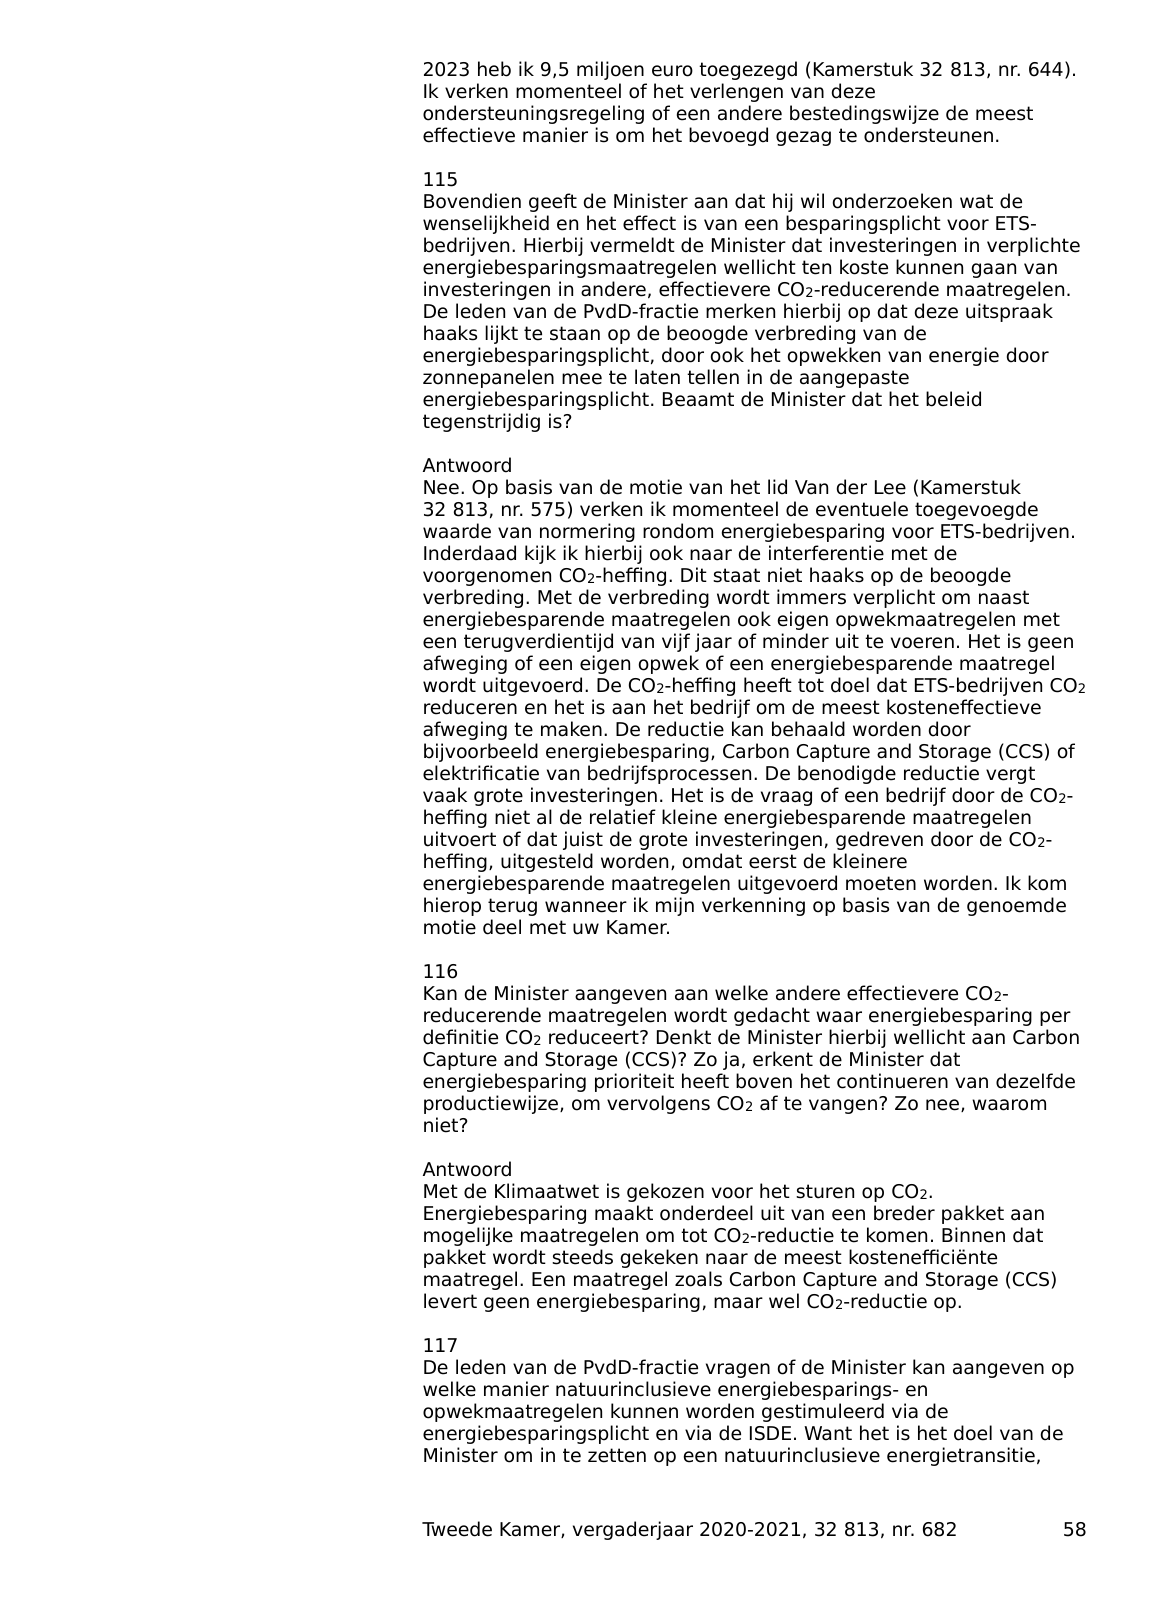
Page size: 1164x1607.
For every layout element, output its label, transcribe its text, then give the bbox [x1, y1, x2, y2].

text De leden van de PvdD-fractie vragen of de Minister kan aangeven op welke manier natuurinclusieve energiebesparings- en opwekmaatregelen kunnen worden gestimuleerd via de energiebesparingsplicht en via de ISDE. Want het is het doel van de Minister om in te zetten op een natuurinclusieve energietransitie, [422, 1357, 1087, 1467]
text 116 [422, 961, 1087, 983]
text 115 [422, 169, 1087, 191]
text Antwoord [422, 455, 1087, 477]
text Antwoord [422, 1159, 1087, 1181]
text 117 [422, 1335, 1087, 1357]
text De leden van de PvdD-fractie merken hierbij op dat deze uitspraak haaks lijkt te staan op de beoogde verbreding van de energiebesparingsplicht, door ook het opwekken van energie door zonnepanelen mee te laten tellen in de aangepaste energiebesparingsplicht. Beaamt de Minister dat het beleid tegenstrijdig is? [422, 301, 1087, 433]
text Kan de Minister aangeven aan welke andere effectievere CO2-reducerende maatregelen wordt gedacht waar energiebesparing per definitie CO2 reduceert? Denkt de Minister hierbij wellicht aan Carbon Capture and Storage (CCS)? Zo ja, erkent de Minister dat energiebesparing prioriteit heeft boven het continueren van dezelfde productiewijze, om vervolgens CO2 af te vangen? Zo nee, waarom niet? [422, 983, 1087, 1137]
text Bovendien geeft de Minister aan dat hij wil onderzoeken wat de wenselijkheid en het effect is van een besparingsplicht voor ETS-bedrijven. Hierbij vermeldt de Minister dat investeringen in verplichte energiebesparingsmaatregelen wellicht ten koste kunnen gaan van investeringen in andere, effectievere CO2-reducerende maatregelen. [422, 191, 1087, 301]
text 2023 heb ik 9,5 miljoen euro toegezegd (Kamerstuk 32 813, nr. 644). Ik verken momenteel of het verlengen van deze ondersteuningsregeling of een andere bestedingswijze de meest effectieve manier is om het bevoegd gezag te ondersteunen. [422, 59, 1087, 147]
text Met de Klimaatwet is gekozen voor het sturen op CO2. Energiebesparing maakt onderdeel uit van een breder pakket aan mogelijke maatregelen om tot CO2-reductie te komen. Binnen dat pakket wordt steeds gekeken naar de meest kostenefficiënte maatregel. Een maatregel zoals Carbon Capture and Storage (CCS) levert geen energiebesparing, maar wel CO2-reductie op. [422, 1181, 1087, 1313]
text Nee. Op basis van de motie van het lid Van der Lee (Kamerstuk 32 813, nr. 575) verken ik momenteel de eventuele toegevoegde waarde van normering rondom energiebesparing voor ETS-bedrijven. Inderdaad kijk ik hierbij ook naar de interferentie met de voorgenomen CO2-heffing. Dit staat niet haaks op de beoogde verbreding. Met de verbreding wordt immers verplicht om naast energiebesparende maatregelen ook eigen opwekmaatregelen met een terugverdientijd van vijf jaar of minder uit te voeren. Het is geen afweging of een eigen opwek of een energiebesparende maatregel wordt uitgevoerd. De CO2-heffing heeft tot doel dat ETS-bedrijven CO2 reduceren en het is aan het bedrijf om de meest kosteneffectieve afweging te maken. De reductie kan behaald worden door bijvoorbeeld energiebesparing, Carbon Capture and Storage (CCS) of elektrificatie van bedrijfsprocessen. De benodigde reductie vergt vaak grote investeringen. Het is de vraag of een bedrijf door de CO2-heffing niet al de relatief kleine energiebesparende maatregelen uitvoert of dat juist de grote investeringen, gedreven door de CO2-heffing, uitgesteld worden, omdat eerst de kleinere energiebesparende maatregelen uitgevoerd moeten worden. Ik kom hierop terug wanneer ik mijn verkenning op basis van de genoemde motie deel met uw Kamer. [422, 477, 1087, 939]
